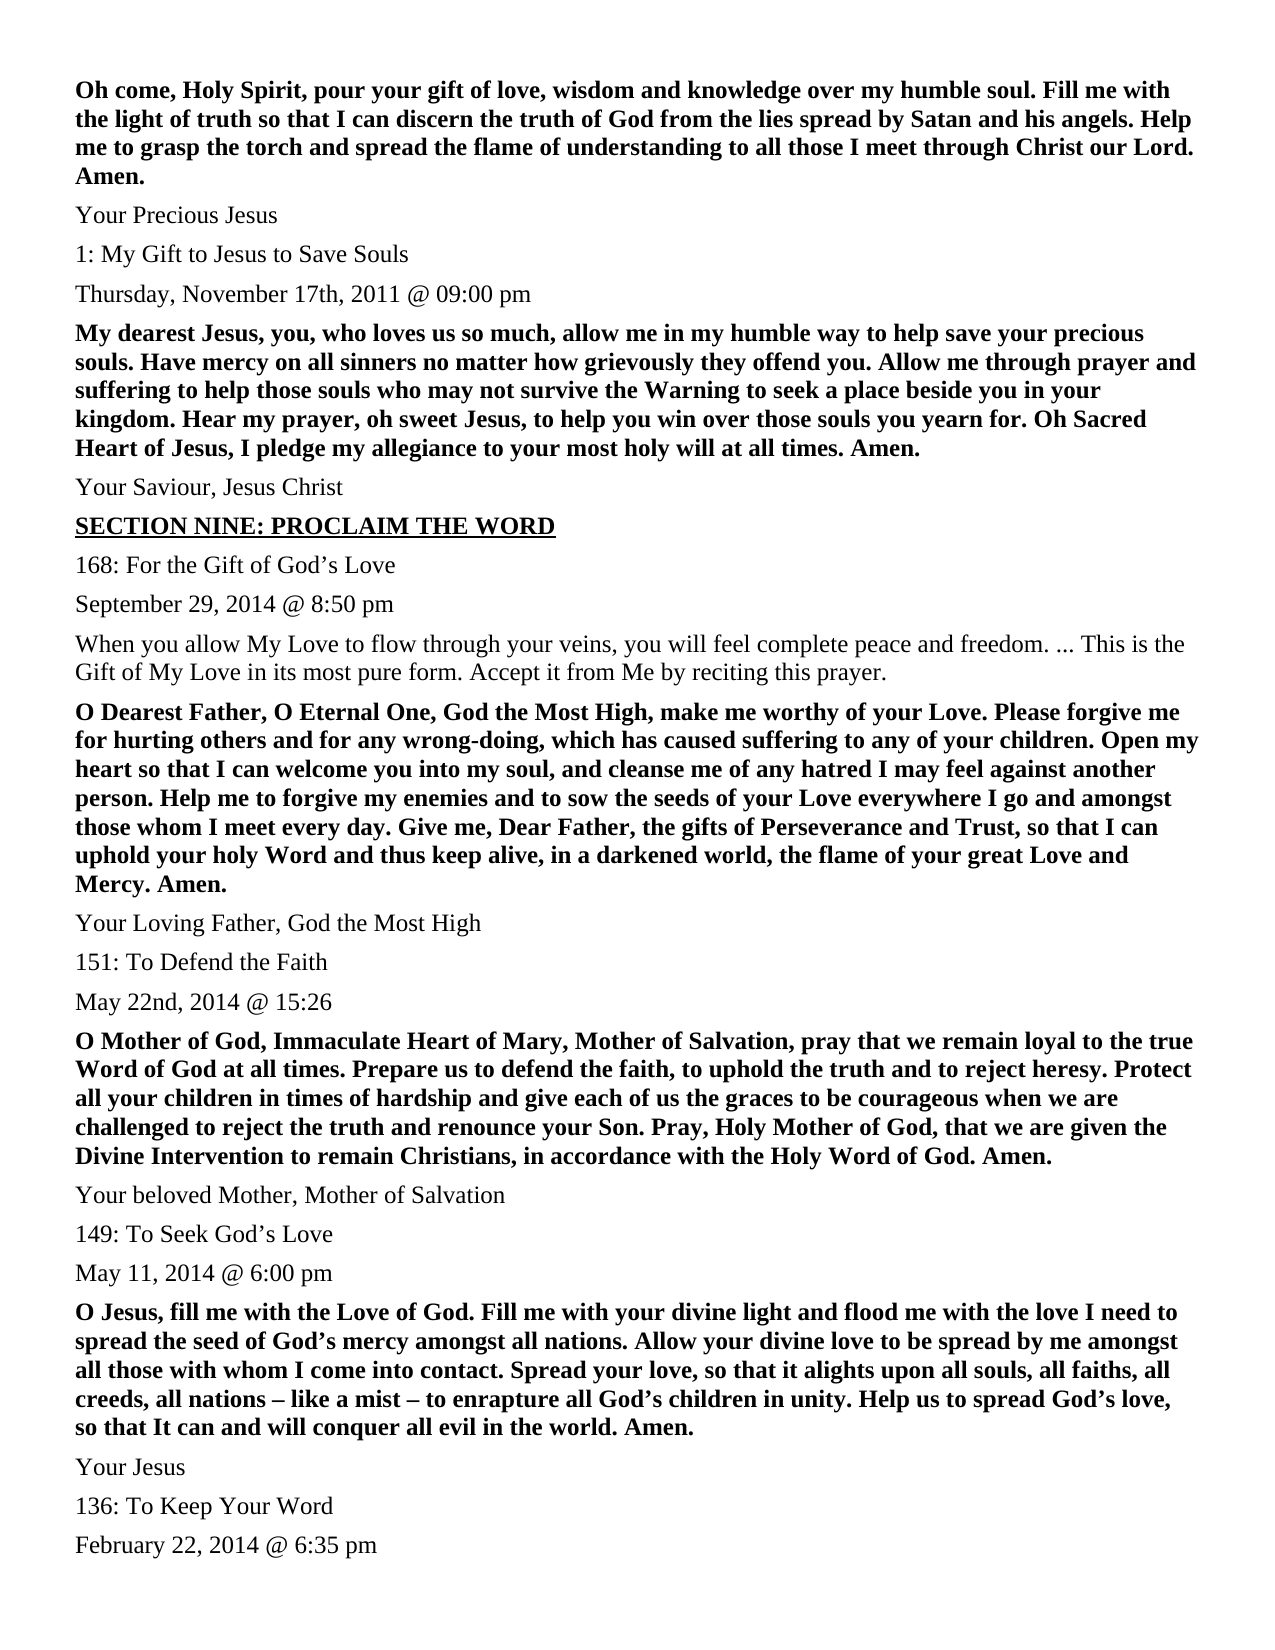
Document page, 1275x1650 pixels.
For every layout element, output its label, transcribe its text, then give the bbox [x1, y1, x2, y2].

text May 11, 2014 @ 6:00 pm [75, 1258, 1200, 1287]
text Oh come, Holy Spirit, pour your gift of love, wisdom and knowledge over my humble soul. Fill me with the light of truth so that I can discern the truth of God from the lies spread by Satan and his angels. Help me to grasp the torch and spread the flame of understanding to all those I meet through Christ our Lord. Amen. [75, 75, 1200, 190]
text Your Precious Jesus [75, 200, 1200, 229]
text SECTION NINE: PROCLAIM THE WORD [75, 511, 1200, 540]
text Thursday, November 17th, 2011 @ 09:00 pm [75, 279, 1200, 307]
text Your beloved Mother, Mother of Salvation [75, 1180, 1200, 1209]
text February 22, 2014 @ 6:35 pm [75, 1530, 1200, 1559]
text 168: For the Gift of God’s Love [75, 550, 1200, 579]
text My dearest Jesus, you, who loves us so much, allow me in my humble way to help save your precious souls. Have mercy on all sinners no matter how grievously they offend you. Allow me through prayer and suffering to help those souls who may not survive the Warning to seek a place beside you in your kingdom. Hear my prayer, oh sweet Jesus, to help you win over those souls you yearn for. Oh Sacred Heart of Jesus, I pledge my allegiance to your most holy will at all times. Amen. [75, 318, 1200, 462]
text 151: To Defend the Faith [75, 947, 1200, 976]
text When you allow My Love to flow through your veins, you will feel complete peace and freedom. ... This is the Gift of My Love in its most pure form. Accept it from Me by reciting this prayer. [75, 629, 1200, 686]
text Your Saviour, Jesus Christ [75, 472, 1200, 501]
text 136: To Keep Your Word [75, 1491, 1200, 1519]
text 149: To Seek God’s Love [75, 1219, 1200, 1248]
text September 29, 2014 @ 8:50 pm [75, 589, 1200, 618]
text Your Jesus [75, 1452, 1200, 1480]
text O Mother of God, Immaculate Heart of Mary, Mother of Salvation, pray that we remain loyal to the true Word of God at all times. Prepare us to defend the faith, to uphold the truth and to reject heresy. Protect all your children in times of hardship and give each of us the graces to be courageous when we are challenged to reject the truth and renounce your Son. Pray, Holy Mother of God, that we are given the Divine Intervention to remain Christians, in accordance with the Holy Word of God. Amen. [75, 1026, 1200, 1169]
text O Dearest Father, O Eternal One, God the Most High, make me worthy of your Love. Please forgive me for hurting others and for any wrong-doing, which has caused suffering to any of your children. Open my heart so that I can welcome you into my soul, and cleanse me of any hatred I may feel against another person. Help me to forgive my enemies and to sow the seeds of your Love everywhere I go and amongst those whom I meet every day. Give me, Dear Father, the gifts of Perseverance and Trust, so that I can uphold your holy Word and thus keep alive, in a darkened world, the flame of your great Love and Mercy. Amen. [75, 697, 1200, 898]
text O Jesus, fill me with the Love of God. Fill me with your divine light and flood me with the love I need to spread the seed of God’s mercy amongst all nations. Allow your divine love to be spread by me amongst all those with whom I come into contact. Spread your love, so that it alights upon all souls, all faiths, all creeds, all nations – like a mist – to enrapture all God’s children in unity. Help us to spread God’s love, so that It can and will conquer all evil in the world. Amen. [75, 1297, 1200, 1441]
text 1: My Gift to Jesus to Save Souls [75, 239, 1200, 268]
text May 22nd, 2014 @ 15:26 [75, 987, 1200, 1015]
text Your Loving Father, God the Most High [75, 908, 1200, 937]
